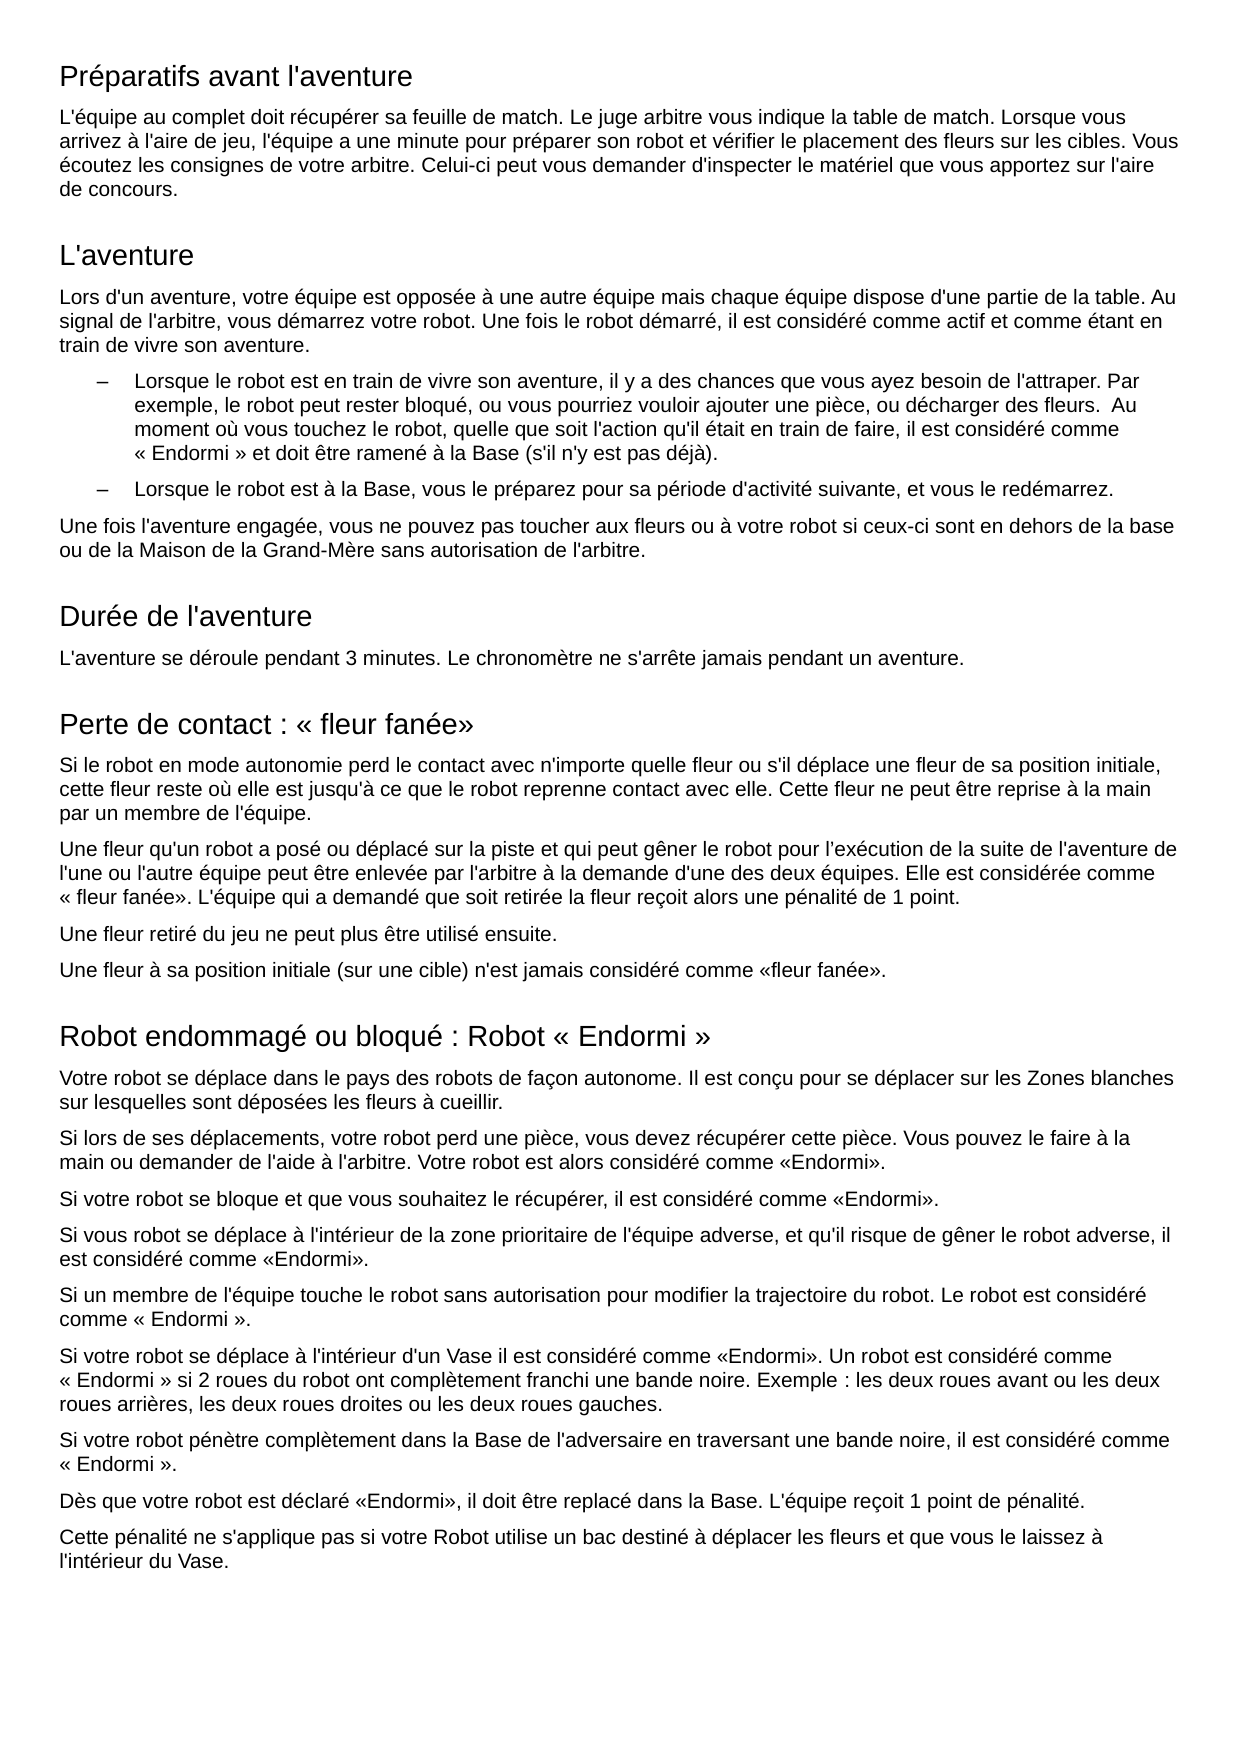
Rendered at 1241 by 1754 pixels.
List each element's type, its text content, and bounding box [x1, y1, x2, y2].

text Dès que votre robot est déclaré «Endormi», il doit être replacé dans la Base. L'équipe reçoit 1 point de pénalité. [59, 1488, 1181, 1512]
text Si vous robot se déplace à l'intérieur de la zone prioritaire de l'équipe adverse, et qu'il risque de gêner le robot adverse, il est considéré comme «Endormi». [59, 1223, 1181, 1271]
subtitle L'aventure [59, 238, 1181, 272]
text Lors d'un aventure, votre équipe est opposée à une autre équipe mais chaque équipe dispose d'une partie de la table. Au signal de l'arbitre, vous démarrez votre robot. Une fois le robot démarré, il est considéré comme actif et comme étant en train de vivre son aventure. [59, 284, 1181, 356]
text Si un membre de l'équipe touche le robot sans autorisation pour modifier la trajectoire du robot. Le robot est considéré comme « Endormi ». [59, 1283, 1181, 1331]
text Une fleur retiré du jeu ne peut plus être utilisé ensuite. [59, 922, 1181, 946]
text Si votre robot se bloque et que vous souhaitez le récupérer, il est considéré comme «Endormi». [59, 1186, 1181, 1210]
subtitle Durée de l'aventure [59, 599, 1181, 633]
text Une fleur à sa position initiale (sur une cible) n'est jamais considéré comme «fleur fanée». [59, 958, 1181, 982]
text Cette pénalité ne s'applique pas si votre Robot utilise un bac destiné à déplacer les fleurs et que vous le laissez à l'intérieur du Vase. [59, 1525, 1181, 1573]
text Une fois l'aventure engagée, vous ne pouvez pas toucher aux fleurs ou à votre robot si ceux-ci sont en dehors de la base ou de la Maison de la Grand-Mère sans autorisation de l'arbitre. [59, 514, 1181, 562]
subtitle Préparatifs avant l'aventure [59, 59, 1181, 93]
text Une fleur qu'un robot a posé ou déplacé sur la piste et qui peut gêner le robot pour l’exécution de la suite de l'aventure de l'une ou l'autre équipe peut être enlevée par l'arbitre à la demande d'une des deux équipes. Elle est considérée comme « fleur fanée». L'équipe qui a demandé que soit retirée la fleur reçoit alors une pénalité de 1 point. [59, 837, 1181, 909]
text L'aventure se déroule pendant 3 minutes. Le chronomètre ne s'arrête jamais pendant un aventure. [59, 645, 1181, 669]
text Si votre robot se déplace à l'intérieur d'un Vase il est considéré comme «Endormi». Un robot est considéré comme « Endormi » si 2 roues du robot ont complètement franchi une bande noire. Exemple : les deux roues avant ou les deux roues arrières, les deux roues droites ou les deux roues gauches. [59, 1344, 1181, 1416]
text L'équipe au complet doit récupérer sa feuille de match. Le juge arbitre vous indique la table de match. Lorsque vous arrivez à l'aire de jeu, l'équipe a une minute pour préparer son robot et vérifier le placement des fleurs sur les cibles. Vous écoutez les consignes de votre arbitre. Celui-ci peut vous demander d'inspecter le matériel que vous apportez sur l'aire de concours. [59, 105, 1181, 201]
text Votre robot se déplace dans le pays des robots de façon autonome. Il est conçu pour se déplacer sur les Zones blanches sur lesquelles sont déposées les fleurs à cueillir. [59, 1066, 1181, 1113]
list Lorsque le robot est en train de vivre son aventure, il y a des chances que vous ayez besoin de l'attraper. Par exemple, le robot peut rester bloqué, ou vous pourriez vouloir ajouter une pièce, ou décharger des fleurs. Au moment où vous touchez le robot, quelle que soit l'action qu'il était en train de faire, il est considéré comme « Endormi » et doit être ramené à la Base (s'il n'y est pas déjà). [97, 369, 1181, 465]
subtitle Perte de contact : « fleur fanée» [59, 707, 1181, 740]
text Si le robot en mode autonomie perd le contact avec n'importe quelle fleur ou s'il déplace une fleur de sa position initiale, cette fleur reste où elle est jusqu'à ce que le robot reprenne contact avec elle. Cette fleur ne peut être reprise à la main par un membre de l'équipe. [59, 753, 1181, 825]
subtitle Robot endommagé ou bloqué : Robot « Endormi » [59, 1019, 1181, 1053]
list Lorsque le robot est à la Base, vous le préparez pour sa période d'activité suivante, et vous le redémarrez. [97, 477, 1181, 501]
text Si lors de ses déplacements, votre robot perd une pièce, vous devez récupérer cette pièce. Vous pouvez le faire à la main ou demander de l'aide à l'arbitre. Votre robot est alors considéré comme «Endormi». [59, 1126, 1181, 1174]
text Si votre robot pénètre complètement dans la Base de l'adversaire en traversant une bande noire, il est considéré comme « Endormi ». [59, 1428, 1181, 1476]
